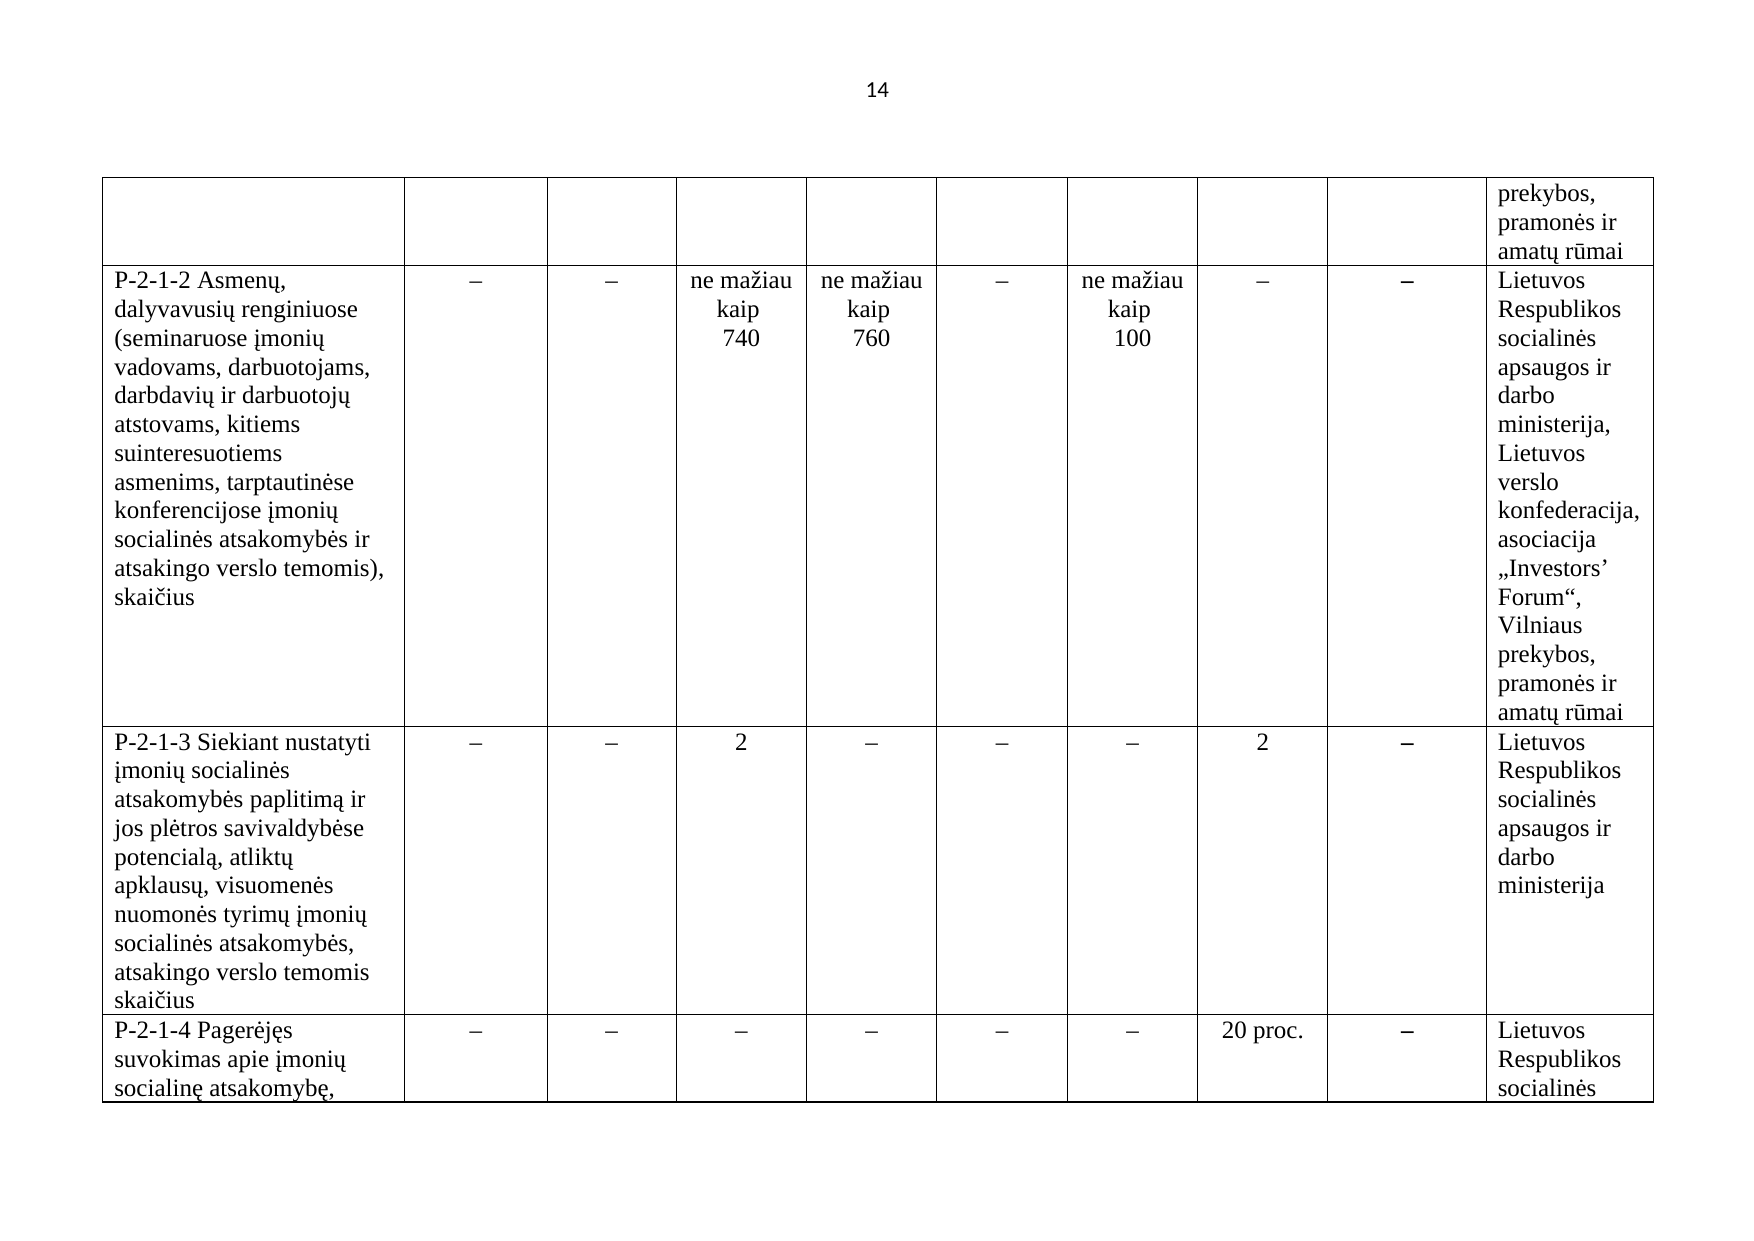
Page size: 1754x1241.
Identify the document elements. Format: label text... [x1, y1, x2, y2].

table_cell [807, 178, 936, 264]
table_cell 20 proc. [1198, 1015, 1327, 1101]
table_cell – [1198, 266, 1327, 726]
table_cell – [937, 1015, 1067, 1101]
table_cell P-2-1-3 Siekiant nustatyti įmonių socialinės atsakomybės paplitimą ir jos plėtros savivaldybėse potencialą, atliktų apklausų, visuomenės nuomonės tyrimų įmonių socialinės atsakomybės, atsakingo verslo temomis skaičius [103, 727, 404, 1014]
table_cell – [548, 727, 676, 1014]
table_cell – [1068, 1015, 1197, 1101]
table_cell – [548, 266, 676, 726]
table_cell ne mažiau kaip 100 [1068, 266, 1197, 726]
table_cell [405, 178, 547, 264]
table_cell [1328, 178, 1486, 264]
table_cell prekybos, pramonės ir amatų rūmai [1487, 178, 1653, 264]
table_cell – [807, 1015, 936, 1101]
table_cell – [937, 266, 1067, 726]
table_cell – [548, 1015, 676, 1101]
table_cell [1198, 178, 1327, 264]
table_cell [548, 178, 676, 264]
table_cell – [405, 266, 547, 726]
table_cell 2 [1198, 727, 1327, 1014]
table_cell [677, 178, 806, 264]
table_cell – [405, 727, 547, 1014]
table_cell Lietuvos Respublikos socialinės apsaugos ir darbo ministerija [1487, 727, 1653, 1014]
table_cell – [677, 1015, 806, 1101]
table_cell 2 [677, 727, 806, 1014]
table_cell ne mažiau kaip 740 [677, 266, 806, 726]
table_cell P-2-1-2 Asmenų, dalyvavusių renginiuose (seminaruose įmonių vadovams, darbuotojams, darbdavių ir darbuotojų atstovams, kitiems suinteresuotiems asmenims, tarptautinėse konferencijose įmonių socialinės atsakomybės ir atsakingo verslo temomis), skaičius [103, 266, 404, 726]
table_cell – [1068, 727, 1197, 1014]
table_cell Lietuvos Respublikos socialinės [1487, 1015, 1653, 1101]
table_cell Lietuvos Respublikos socialinės apsaugos ir darbo ministerija, Lietuvos verslo konfederacija, asociacija „Investorsʼ Forum“, Vilniaus prekybos, pramonės ir amatų rūmai [1487, 266, 1653, 726]
table_cell – [405, 1015, 547, 1101]
table_cell [1068, 178, 1197, 264]
table_cell – [1328, 727, 1486, 1014]
table_cell – [937, 727, 1067, 1014]
table_cell [937, 178, 1067, 264]
table_cell – [1328, 1015, 1486, 1101]
table_cell [103, 178, 404, 264]
table_cell ne mažiau kaip 760 [807, 266, 936, 726]
table_cell – [1328, 266, 1486, 726]
table_cell – [807, 727, 936, 1014]
table_cell P-2-1-4 Pagerėjęs suvokimas apie įmonių socialinę atsakomybę, [103, 1015, 404, 1101]
